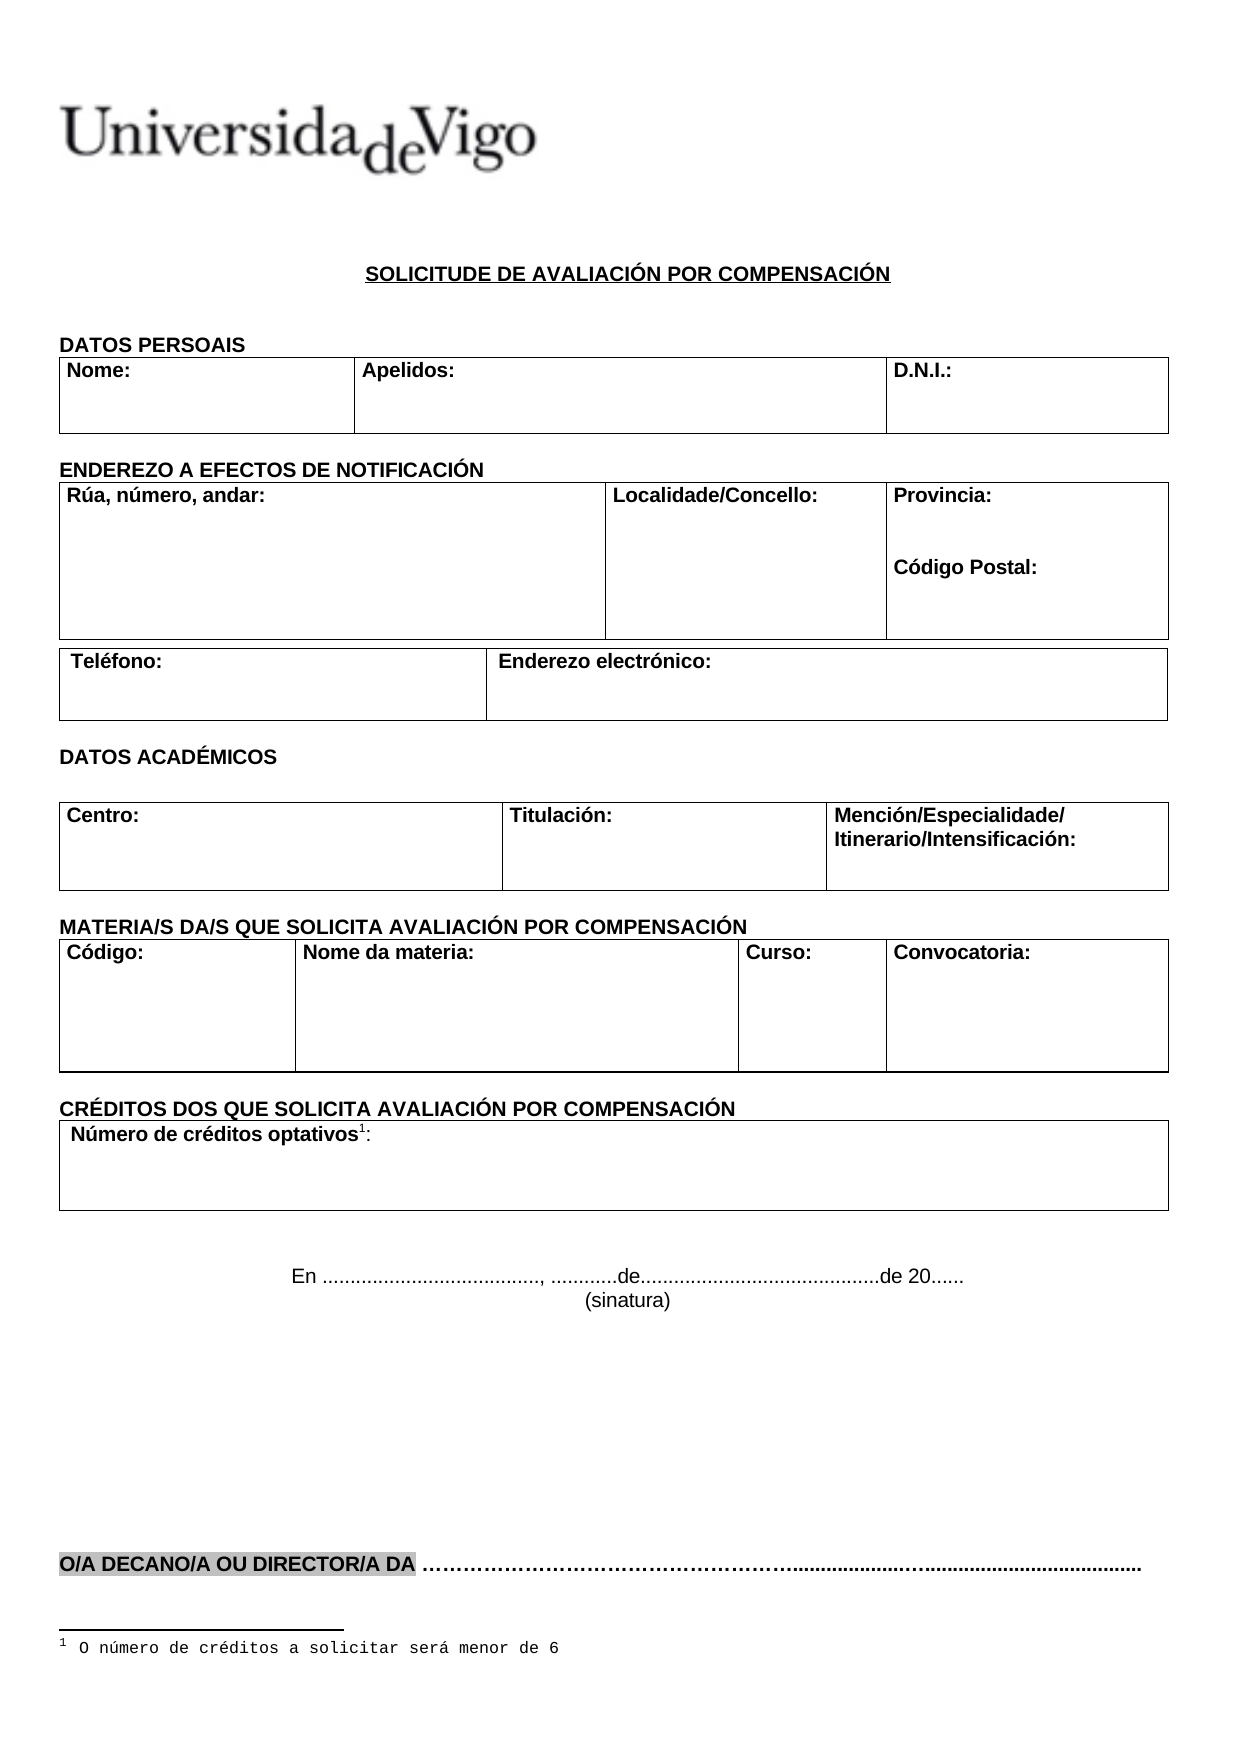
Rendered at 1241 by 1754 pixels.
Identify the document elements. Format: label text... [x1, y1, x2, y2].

subtitle SOLICITUDE DE AVALIACIÓN POR COMPENSACIÓN [59, 261, 1196, 285]
subtitle CRÉDITOS DOS QUE SOLICITA AVALIACIÓN POR COMPENSACIÓN [59, 1096, 1196, 1120]
table_header Nome: [60, 358, 354, 433]
text DATOS PERSOAIS [59, 333, 1196, 357]
table_header Número de créditos optativos: [60, 1121, 1168, 1210]
table_cell Convocatoria: [887, 940, 1168, 1071]
table_cell Rúa, número, andar: [60, 483, 605, 639]
table_cell Localidade/Concello: [606, 483, 886, 639]
table_cell Centro: [60, 803, 502, 890]
table_header Enderezo electrónico: [487, 649, 1167, 720]
table_cell MATERIA/S DA/S QUE SOLICITA AVALIACIÓN POR COMPENSACIÓN [59, 891, 1169, 939]
table_cell Titulación: [503, 803, 826, 890]
text (sinatura) [59, 1288, 1196, 1312]
table_cell Mención/Especialidade/Itinerario/Intensificación: [827, 803, 1168, 890]
table_cell Código: [60, 940, 295, 1071]
table_cell ENDEREZO A EFECTOS DE NOTIFICACIÓN [59, 434, 1169, 482]
table_header Apelidos: [355, 358, 886, 433]
table_cell DATOS ACADÉMICOS [59, 648, 1169, 802]
table_cell Provincia: Código Postal: [887, 483, 1168, 639]
table_cell Nome da materia: [296, 940, 738, 1071]
table_header D.N.I.: [887, 358, 1168, 433]
text O/A DECANO/A OU DIRECTOR/A DA ………………………………………………....................…....................................... [59, 1552, 1196, 1576]
table_header Teléfono: [60, 649, 486, 720]
text En ......................................., ............de...........................................de 20...... [59, 1264, 1196, 1288]
table_cell Curso: [739, 940, 886, 1071]
table_cell [59, 640, 1169, 647]
picture [59, 103, 540, 181]
